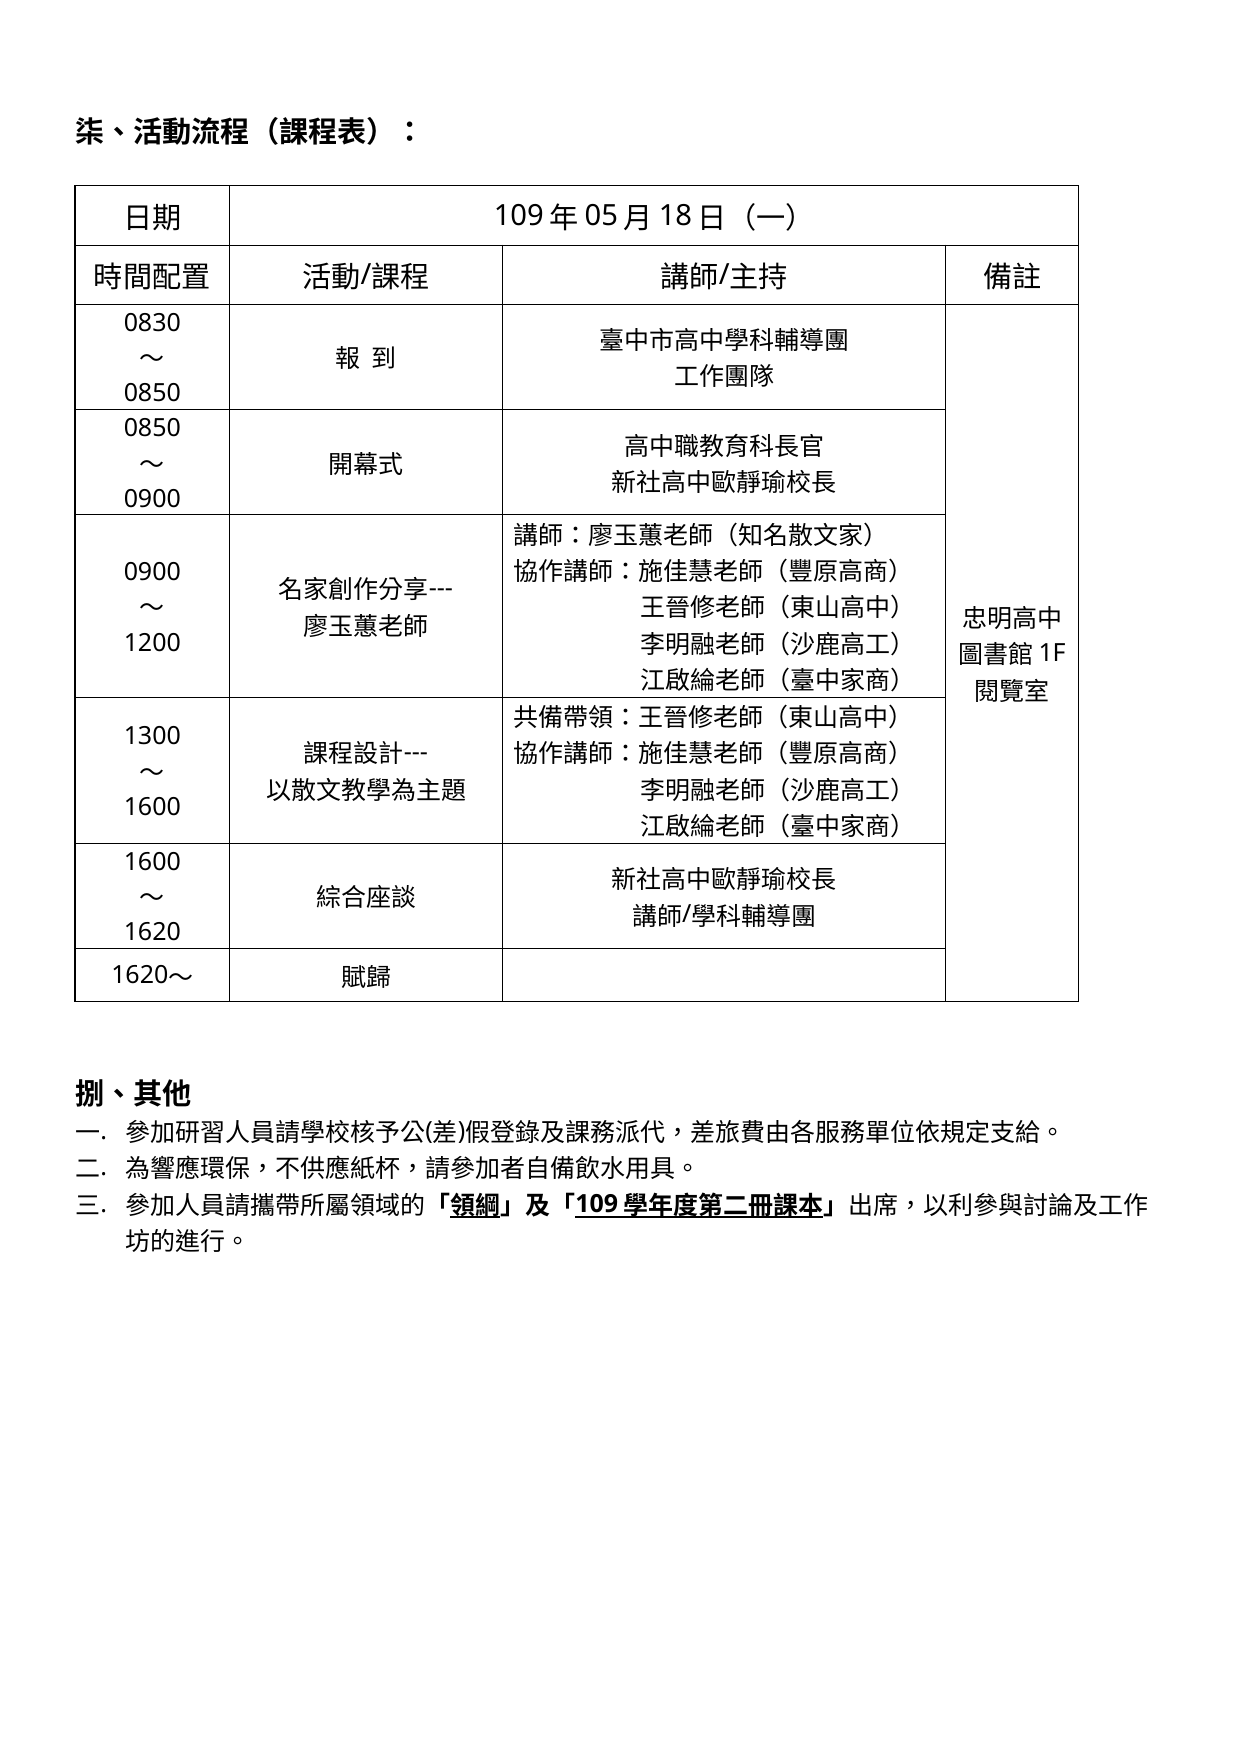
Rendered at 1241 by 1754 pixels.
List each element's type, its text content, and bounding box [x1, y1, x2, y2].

table_cell 0830 〜 0850 [76, 305, 229, 409]
table_cell 共備帶領：王晉修老師（東山高中） 協作講師：施佳慧老師（豐原高商） 李明融老師（沙鹿高工） 江啟綸老師（臺中家商） [503, 698, 945, 843]
table_cell 高中職教育科長官 新社高中歐靜瑜校長 [503, 410, 945, 514]
table_cell 賦歸 [230, 949, 502, 1001]
table_cell 講師：廖玉蕙老師（知名散文家） 協作講師：施佳慧老師（豐原高商） 王晉修老師（東山高中） 李明融老師（沙鹿高工） 江啟綸老師（臺中家商） [503, 515, 945, 697]
table_cell 0850 〜 0900 [76, 410, 229, 514]
table_header 109年05月18日（一） [230, 186, 1078, 244]
table_cell 活動/課程 [230, 246, 502, 303]
subtitle 為響應環保，不供應紙杯，請參加者自備飲水用具。 [75, 1149, 1165, 1185]
table_cell 開幕式 [230, 410, 502, 514]
table_cell 報 到 [230, 305, 502, 409]
table_cell 時間配置 [76, 246, 229, 303]
table_cell 講師/主持 [503, 246, 945, 303]
subtitle 參加人員請攜帶所屬領域的「領綱」及「109學年度第二冊課本」出席，以利參與討論及工作坊的進行。 [75, 1185, 1165, 1258]
table_cell 新社高中歐靜瑜校長 講師/學科輔導團 [503, 844, 945, 948]
table_cell 1300 〜 1600 [76, 698, 229, 843]
table_cell 1600 〜 1620 [76, 844, 229, 948]
table_cell 綜合座談 [230, 844, 502, 948]
subtitle 參加研習人員請學校核予公(差)假登錄及課務派代，差旅費由各服務單位依規定支給。 [75, 1113, 1165, 1149]
subtitle 捌、其他 [75, 1070, 1165, 1113]
table_cell 1620～ [76, 949, 229, 1001]
table_header 日期 [76, 186, 229, 244]
table_cell 忠明高中 圖書館1F 閱覽室 [946, 305, 1078, 1001]
table_cell 名家創作分享--- 廖玉蕙老師 [230, 515, 502, 697]
table_cell [503, 949, 945, 1001]
table_cell 0900 〜 1200 [76, 515, 229, 697]
table_cell 課程設計--- 以散文教學為主題 [230, 698, 502, 843]
table_cell 臺中市高中學科輔導團 工作團隊 [503, 305, 945, 409]
subtitle 柒、活動流程（課程表）： [75, 109, 1165, 151]
table_cell 備註 [946, 246, 1078, 303]
